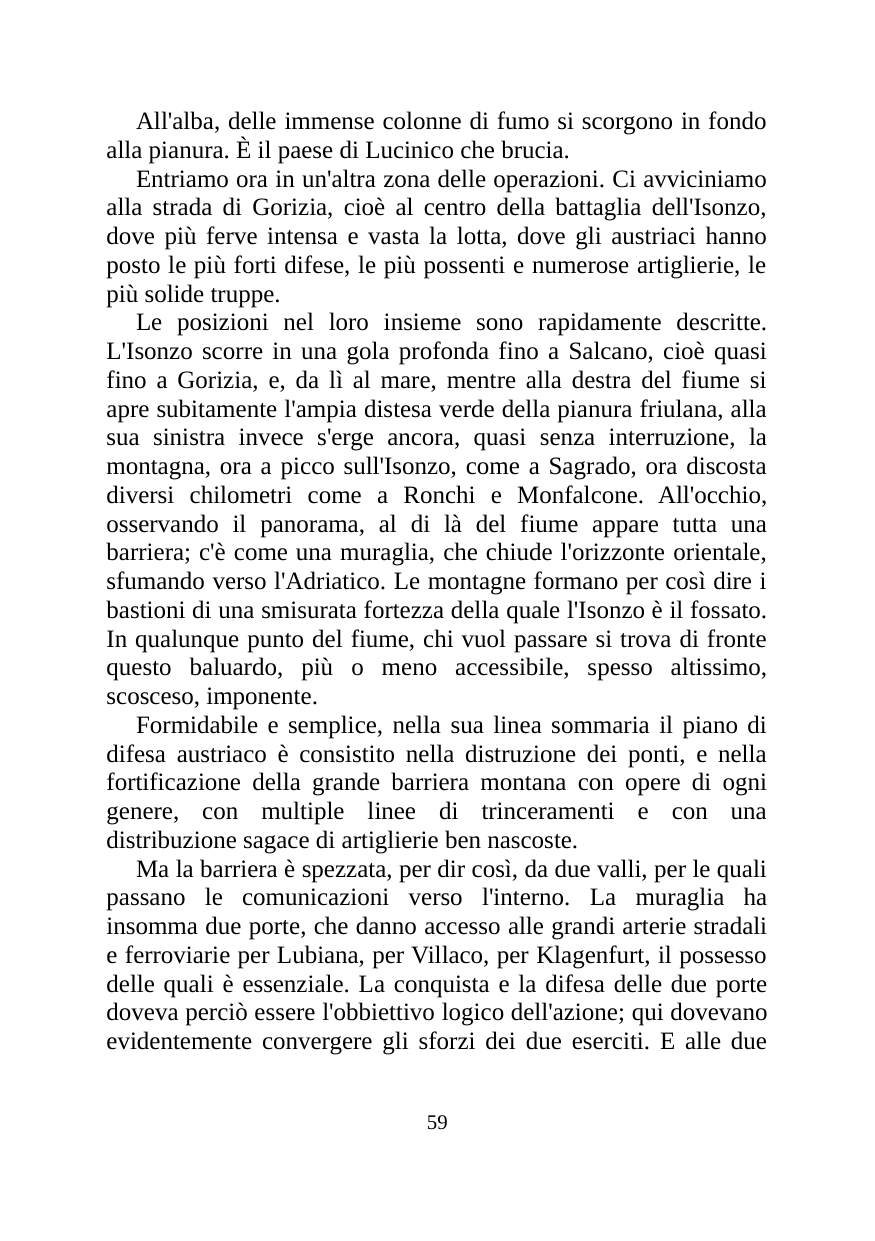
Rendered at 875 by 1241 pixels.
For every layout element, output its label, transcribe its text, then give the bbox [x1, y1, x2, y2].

text Le posizioni nel loro insieme sono rapidamente descritte. L'Isonzo scorre in una gola profonda fino a Salcano, cioè quasi fino a Gorizia, e, da lì al mare, mentre alla destra del fiume si apre subitamente l'ampia distesa verde della pianura friulana, alla sua sinistra invece s'erge ancora, quasi senza interruzione, la montagna, ora a picco sull'Isonzo, come a Sagrado, ora discosta diversi chilometri come a Ronchi e Monfalcone. All'occhio, osservando il panorama, al di là del fiume appare tutta una barriera; c'è come una muraglia, che chiude l'orizzonte orientale, sfumando verso l'Adriatico. Le montagne formano per così dire i bastioni di una smisurata fortezza della quale l'Isonzo è il fossato. In qualunque punto del fiume, chi vuol passare si trova di fronte questo baluardo, più o meno accessibile, spesso altissimo, scosceso, imponente. [106, 307, 768, 710]
text Ma la barriera è spezzata, per dir così, da due valli, per le quali passano le comunicazioni verso l'interno. La muraglia ha insomma due porte, che danno accesso alle grandi arterie stradali e ferroviarie per Lubiana, per Villaco, per Klagenfurt, il possesso delle quali è essenziale. La conquista e la difesa delle due porte doveva perciò essere l'obbiettivo logico dell'azione; qui dovevano evidentemente convergere gli sforzi dei due eserciti. E alle due [106, 854, 768, 1055]
text Formidabile e semplice, nella sua linea sommaria il piano di difesa austriaco è consistito nella distruzione dei ponti, e nella fortificazione della grande barriera montana con opere di ogni genere, con multiple linee di trinceramenti e con una distribuzione sagace di artiglierie ben nascoste. [106, 710, 768, 854]
text All'alba, delle immense colonne di fumo si scorgono in fondo alla pianura. È il paese di Lucinico che brucia. [106, 106, 768, 164]
text Entriamo ora in un'altra zona delle operazioni. Ci avviciniamo alla strada di Gorizia, cioè al centro della battaglia dell'Isonzo, dove più ferve intensa e vasta la lotta, dove gli austriaci hanno posto le più forti difese, le più possenti e numerose artiglierie, le più solide truppe. [106, 164, 768, 307]
